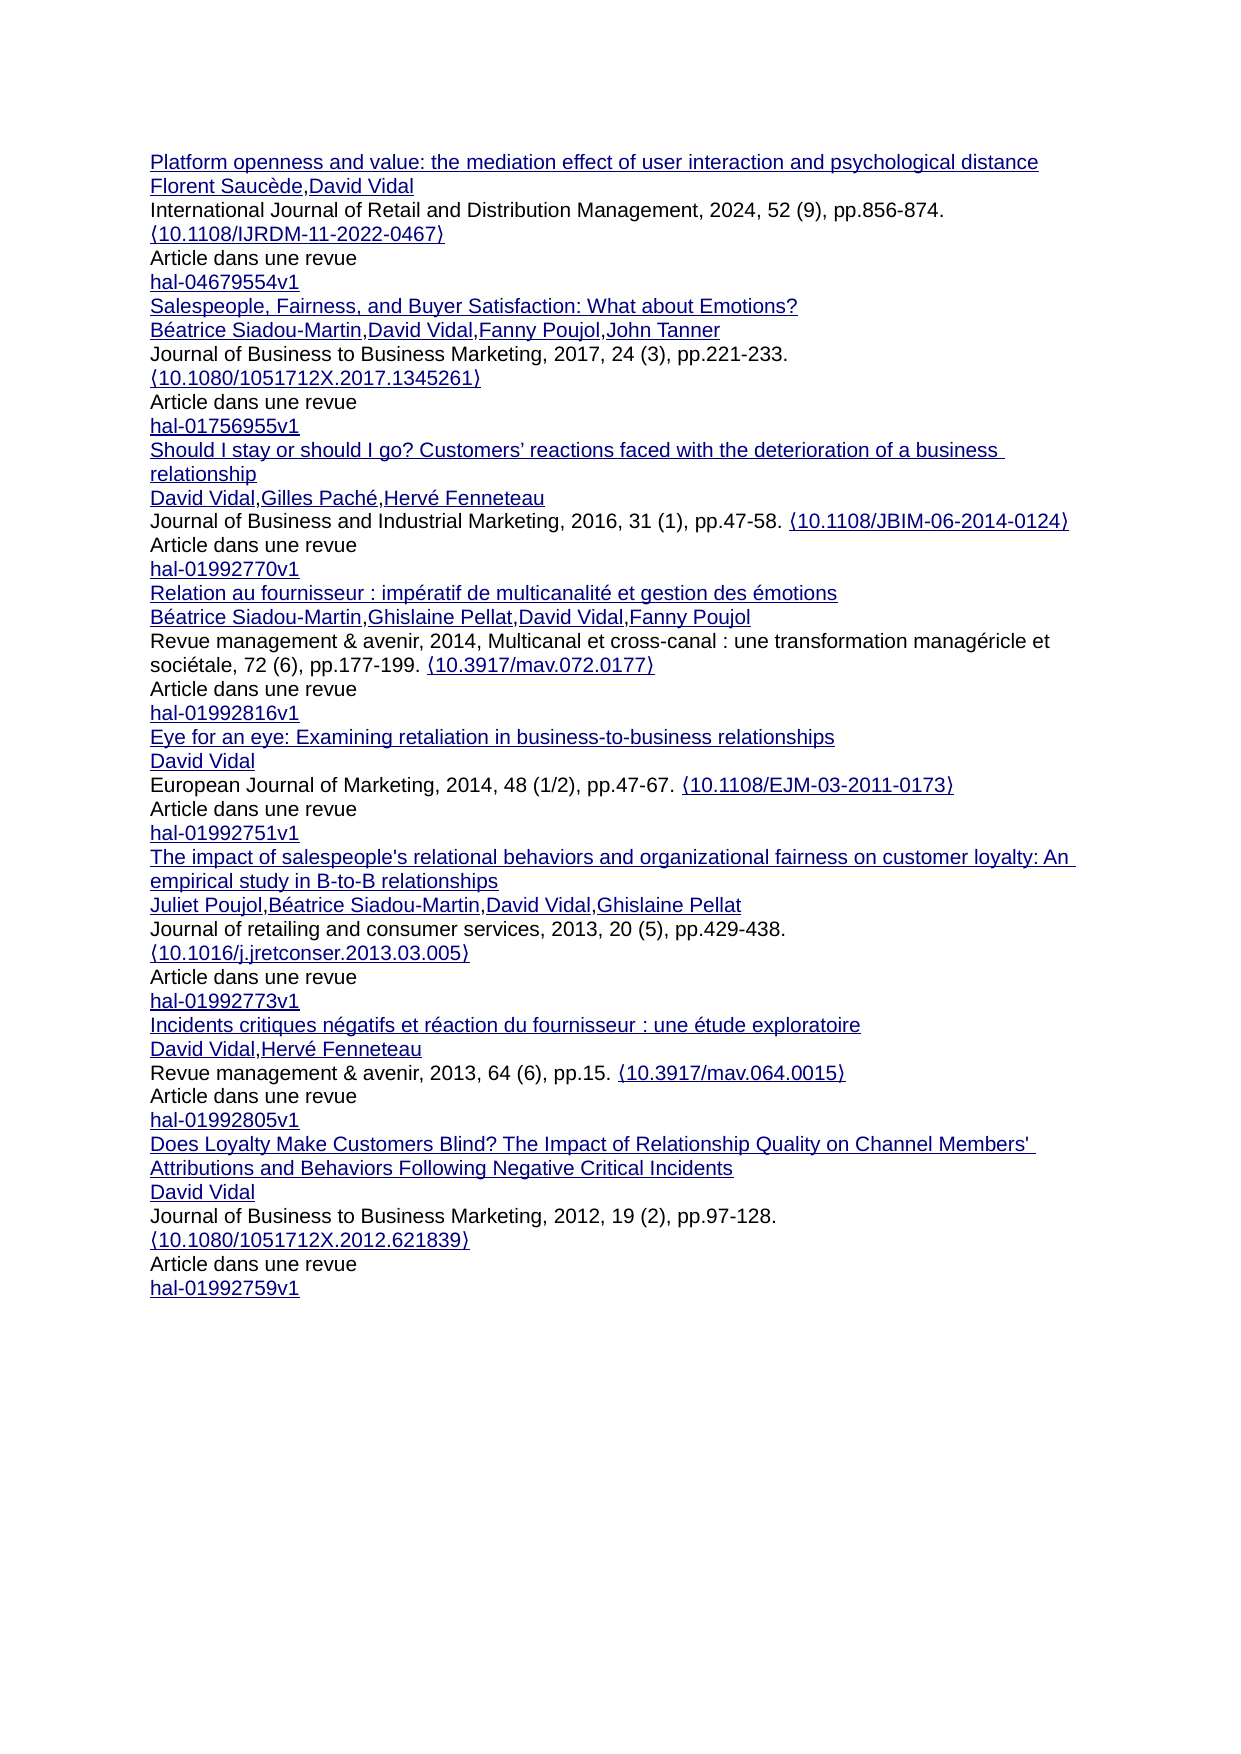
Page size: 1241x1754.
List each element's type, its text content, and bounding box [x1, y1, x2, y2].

table_cell Platform openness and value: the mediation effect of user interaction and psychological distance Florent Saucède,David Vidal International Journal of Retail and Distribution Management, 2024, 52 (9), pp.856-874. ⟨10.1108/IJRDM-11-2022-0467⟩ Article dans une revue hal-04679554v1 [150, 150, 1090, 294]
table_cell Incidents critiques négatifs et réaction du fournisseur : une étude exploratoire David Vidal,Hervé Fenneteau Revue management & avenir, 2013, 64 (6), pp.15. ⟨10.3917/mav.064.0015⟩ Article dans une revue hal-01992805v1 [150, 1013, 1090, 1132]
table_cell Eye for an eye: Examining retaliation in business-to-business relationships David Vidal European Journal of Marketing, 2014, 48 (1/2), pp.47-67. ⟨10.1108/EJM-03-2011-0173⟩ Article dans une revue hal-01992751v1 [150, 725, 1090, 845]
table_cell Does Loyalty Make Customers Blind? The Impact of Relationship Quality on Channel Members' Attributions and Behaviors Following Negative Critical Incidents David Vidal Journal of Business to Business Marketing, 2012, 19 (2), pp.97-128. ⟨10.1080/1051712X.2012.621839⟩ Article dans une revue hal-01992759v1 [150, 1132, 1090, 1300]
table_cell The impact of salespeople's relational behaviors and organizational fairness on customer loyalty: An empirical study in B-to-B relationships Juliet Poujol,Béatrice Siadou-Martin,David Vidal,Ghislaine Pellat Journal of retailing and consumer services, 2013, 20 (5), pp.429-438. ⟨10.1016/j.jretconser.2013.03.005⟩ Article dans une revue hal-01992773v1 [150, 845, 1090, 1012]
table_cell Salespeople, Fairness, and Buyer Satisfaction: What about Emotions? Béatrice Siadou-Martin,David Vidal,Fanny Poujol,John Tanner Journal of Business to Business Marketing, 2017, 24 (3), pp.221-233. ⟨10.1080/1051712X.2017.1345261⟩ Article dans une revue hal-01756955v1 [150, 294, 1090, 437]
table_cell Should I stay or should I go? Customers’ reactions faced with the deterioration of a business relationship David Vidal,Gilles Paché,Hervé Fenneteau Journal of Business and Industrial Marketing, 2016, 31 (1), pp.47-58. ⟨10.1108/JBIM-06-2014-0124⟩ Article dans une revue hal-01992770v1 [150, 438, 1090, 581]
table_cell Relation au fournisseur : impératif de multicanalité et gestion des émotions Béatrice Siadou-Martin,Ghislaine Pellat,David Vidal,Fanny Poujol Revue management & avenir, 2014, Multicanal et cross-canal : une transformation managéricle et sociétale, 72 (6), pp.177-199. ⟨10.3917/mav.072.0177⟩ Article dans une revue hal-01992816v1 [150, 581, 1090, 725]
